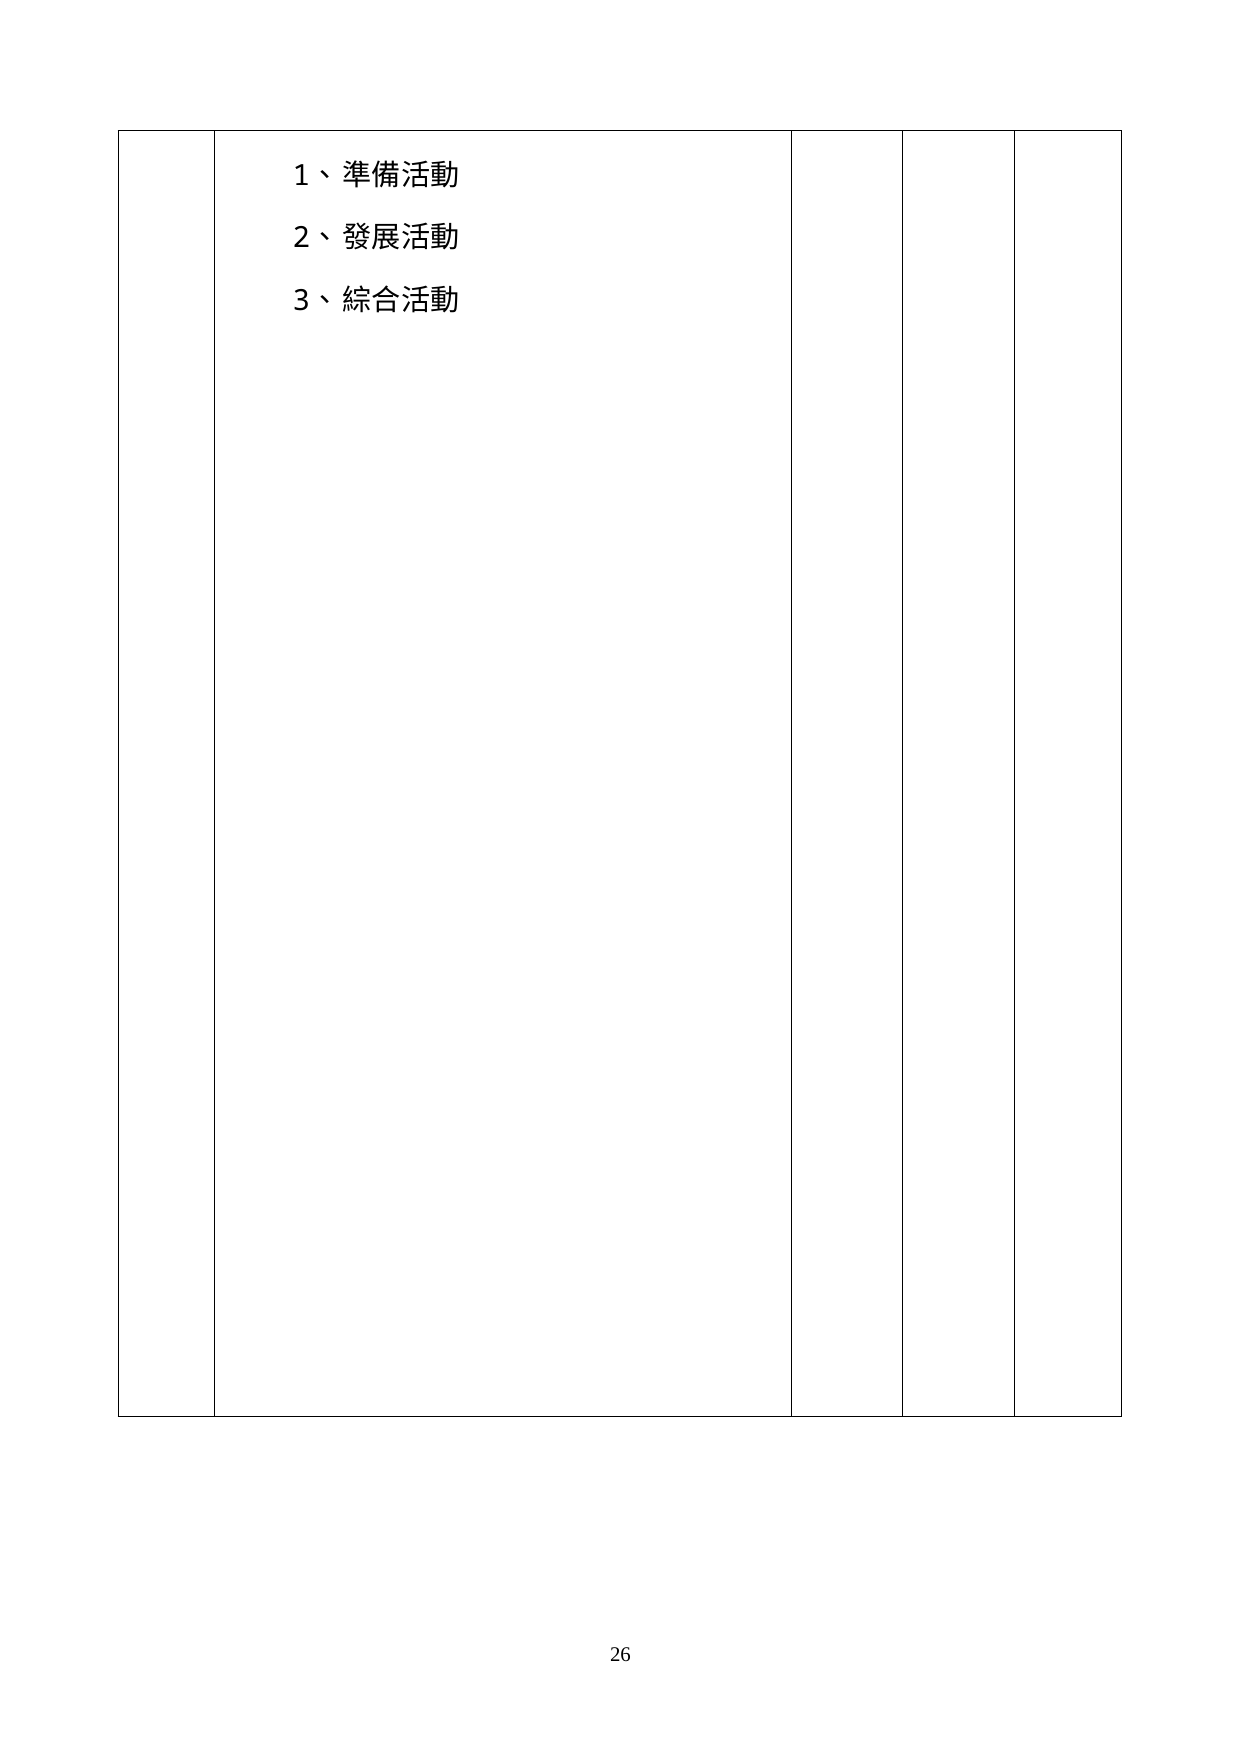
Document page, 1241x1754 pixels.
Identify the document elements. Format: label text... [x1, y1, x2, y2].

table_cell [903, 131, 1014, 1416]
table_cell 準備活動 發展活動 綜合活動 [215, 131, 791, 1416]
table_cell [1015, 131, 1121, 1416]
table_cell [119, 131, 214, 1416]
table_cell [792, 131, 902, 1416]
